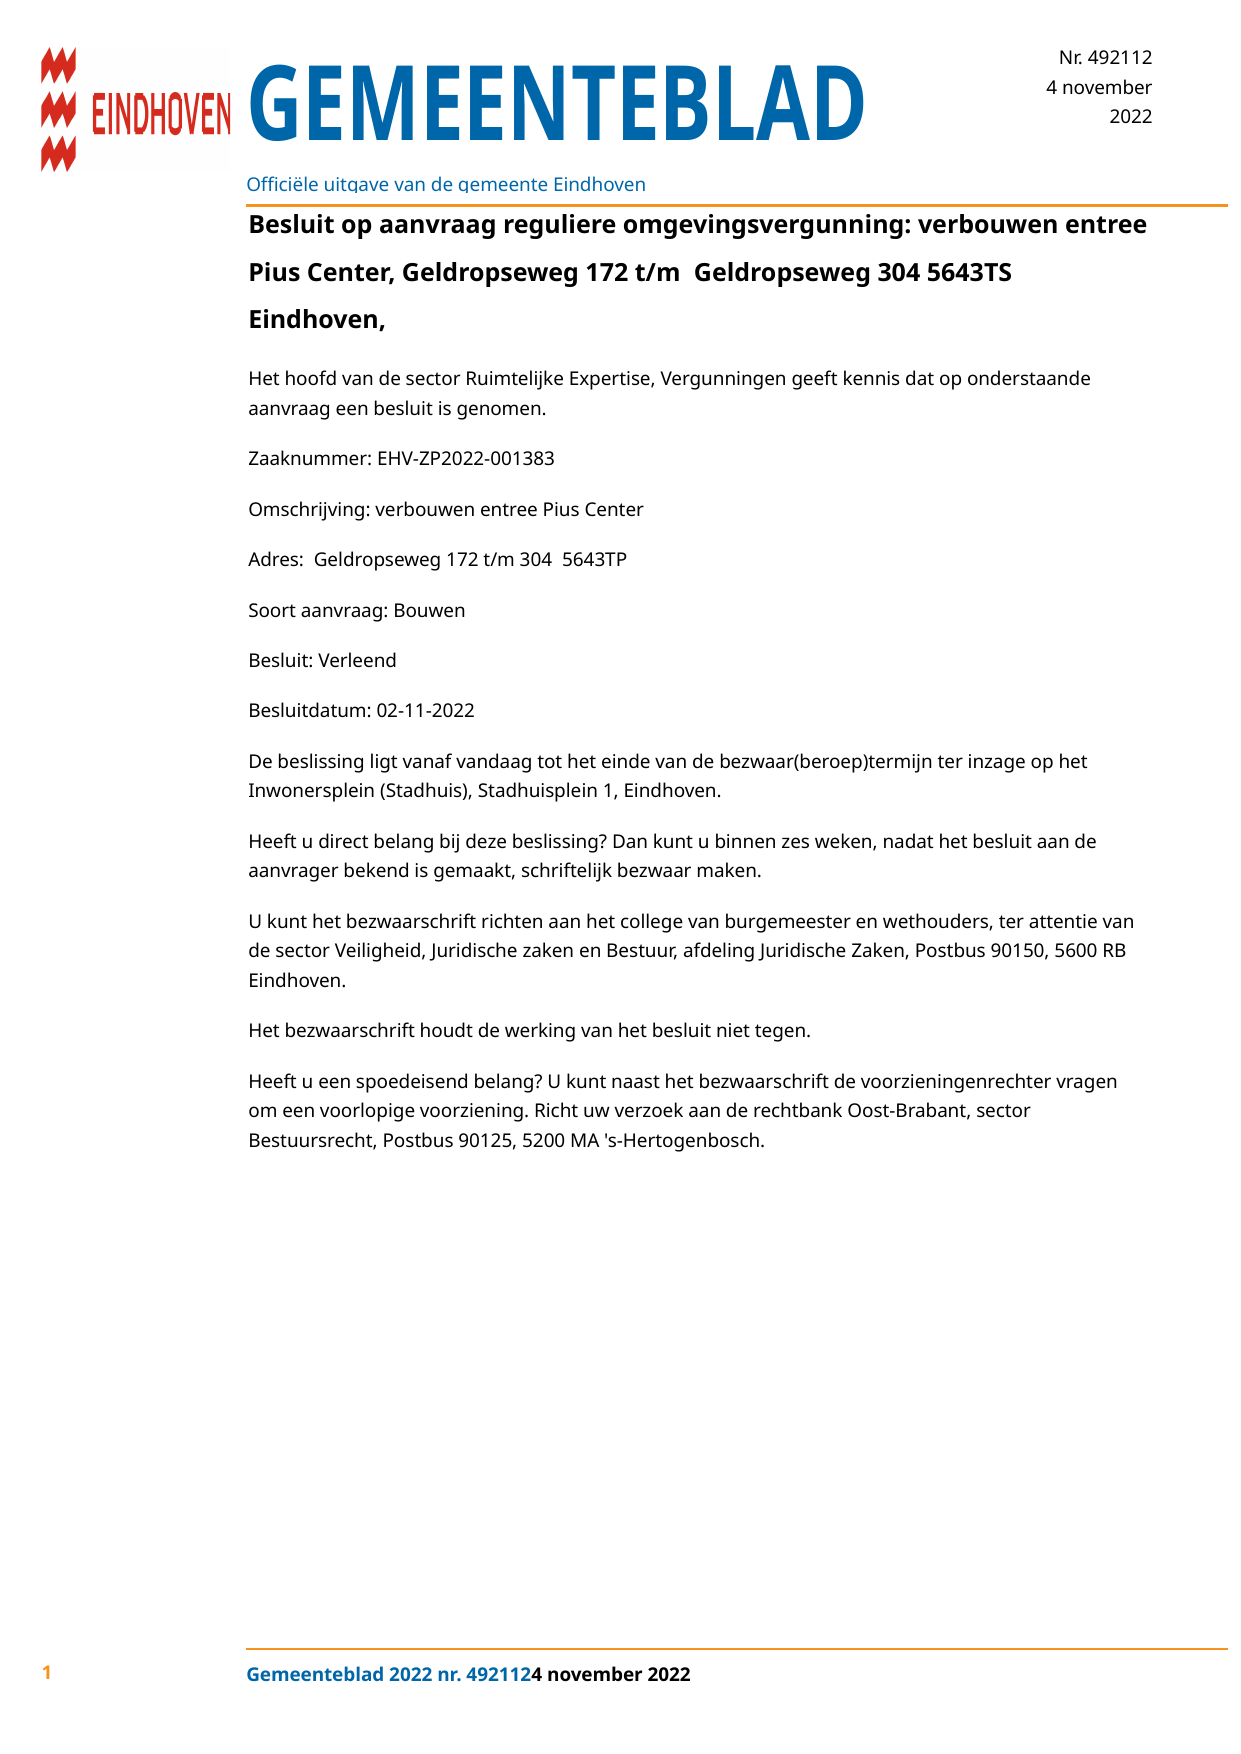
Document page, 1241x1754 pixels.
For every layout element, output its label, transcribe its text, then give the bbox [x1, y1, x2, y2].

text Omschrijving: verbouwen entree Pius Center [248, 496, 1152, 522]
text Heeft u direct belang bij deze beslissing? Dan kunt u binnen zes weken, nadat het besluit aan de aanvrager bekend is gemaakt, schriftelijk bezwaar maken. [248, 828, 1152, 883]
text Soort aanvraag: Bouwen [248, 597, 1152, 622]
text De beslissing ligt vanaf vandaag tot het einde van de bezwaar(beroep)termijn ter inzage op het Inwonersplein (Stadhuis), Stadhuisplein 1, Eindhoven. [248, 748, 1152, 803]
text Het hoofd van de sector Ruimtelijke Expertise, Vergunningen geeft kennis dat op onderstaande aanvraag een besluit is genomen. [248, 366, 1152, 421]
text U kunt het bezwaarschrift richten aan het college van burgemeester en wethouders, ter attentie van de sector Veiligheid, Juridische zaken en Bestuur, afdeling Juridische Zaken, Postbus 90150, 5600 RB Eindhoven. [248, 908, 1152, 993]
text Adres: Geldropseweg 172 t/m 304 5643TP [248, 546, 1152, 572]
text Zaaknummer: EHV-ZP2022-001383 [248, 446, 1152, 471]
text Het bezwaarschrift houdt de werking van het besluit niet tegen. [248, 1018, 1152, 1043]
picture [41, 47, 231, 172]
text Besluit: Verleend [248, 647, 1152, 673]
text Besluitdatum: 02-11-2022 [248, 698, 1152, 723]
text Heeft u een spoedeisend belang? U kunt naast het bezwaarschrift de voorzieningenrechter vragen om een voorlopige voorziening. Richt uw verzoek aan de rechtbank Oost-Brabant, sector Bestuursrecht, Postbus 90125, 5200 MA 's-Hertogenbosch. [248, 1068, 1152, 1153]
text Besluit op aanvraag reguliere omgevingsvergunning: verbouwen entree Pius Center, Geldropseweg 172 t/m Geldropseweg 304 5643TS Eindhoven, [248, 207, 1152, 336]
